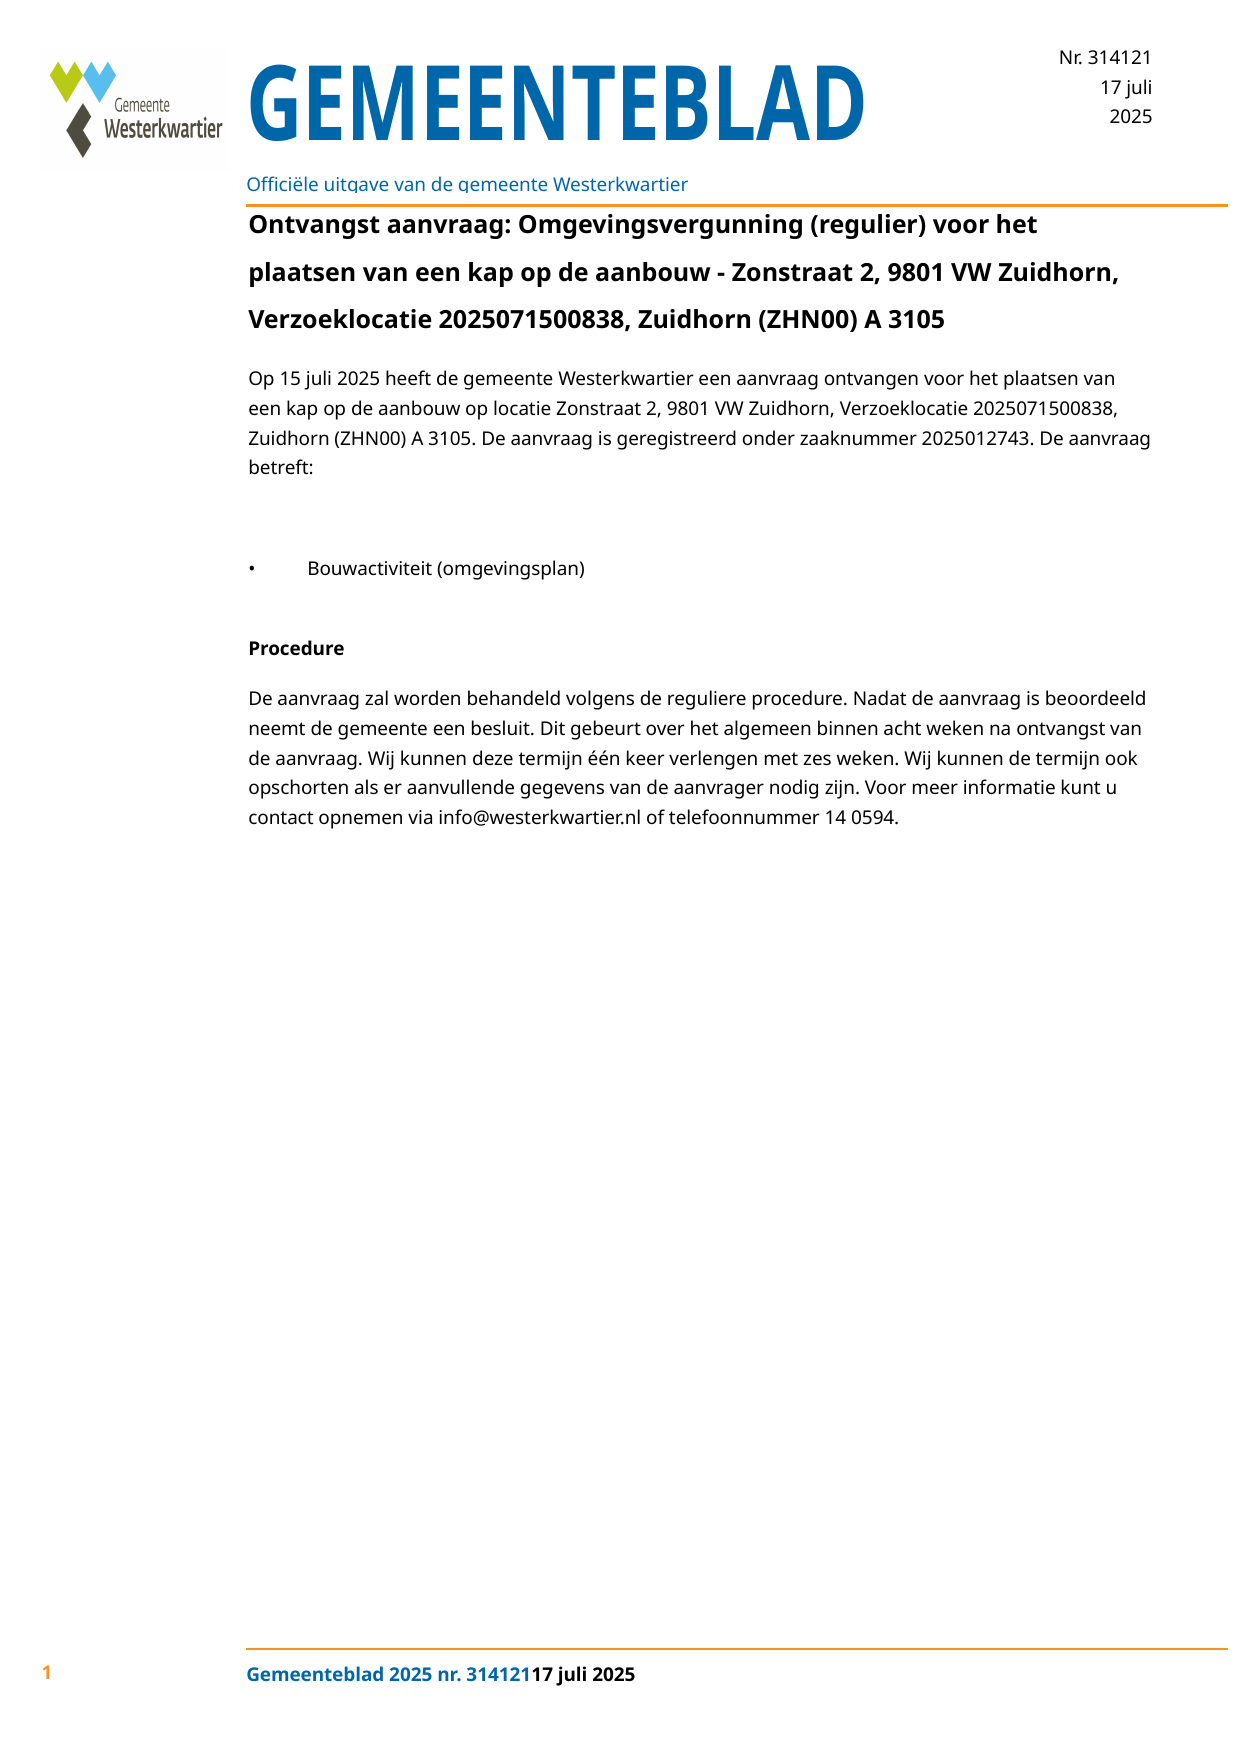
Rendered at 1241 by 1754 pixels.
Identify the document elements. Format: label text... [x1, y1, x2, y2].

list Bouwactiviteit (omgevingsplan) [248, 555, 1152, 581]
text Op 15 juli 2025 heeft de gemeente Westerkwartier een aanvraag ontvangen voor het plaatsen van een kap op de aanbouw op locatie Zonstraat 2, 9801 VW Zuidhorn, Verzoeklocatie 2025071500838, Zuidhorn (ZHN00) A 3105. De aanvraag is geregistreerd onder zaaknummer 2025012743. De aanvraag betreft: [248, 366, 1152, 480]
text Ontvangst aanvraag: Omgevingsvergunning (regulier) voor het plaatsen van een kap op de aanbouw - Zonstraat 2, 9801 VW Zuidhorn, Verzoeklocatie 2025071500838, Zuidhorn (ZHN00) A 3105 [248, 207, 1152, 336]
picture [41, 47, 231, 172]
text De aanvraag zal worden behandeld volgens de reguliere procedure. Nadat de aanvraag is beoordeeld neemt de gemeente een besluit. Dit gebeurt over het algemeen binnen acht weken na ontvangst van de aanvraag. Wij kunnen deze termijn één keer verlengen met zes weken. Wij kunnen de termijn ook opschorten als er aanvullende gegevens van de aanvrager nodig zijn. Voor meer informatie kunt u contact opnemen via info@westerkwartier.nl of telefoonnummer 14 0594. [248, 686, 1152, 829]
text Procedure [248, 635, 1152, 661]
